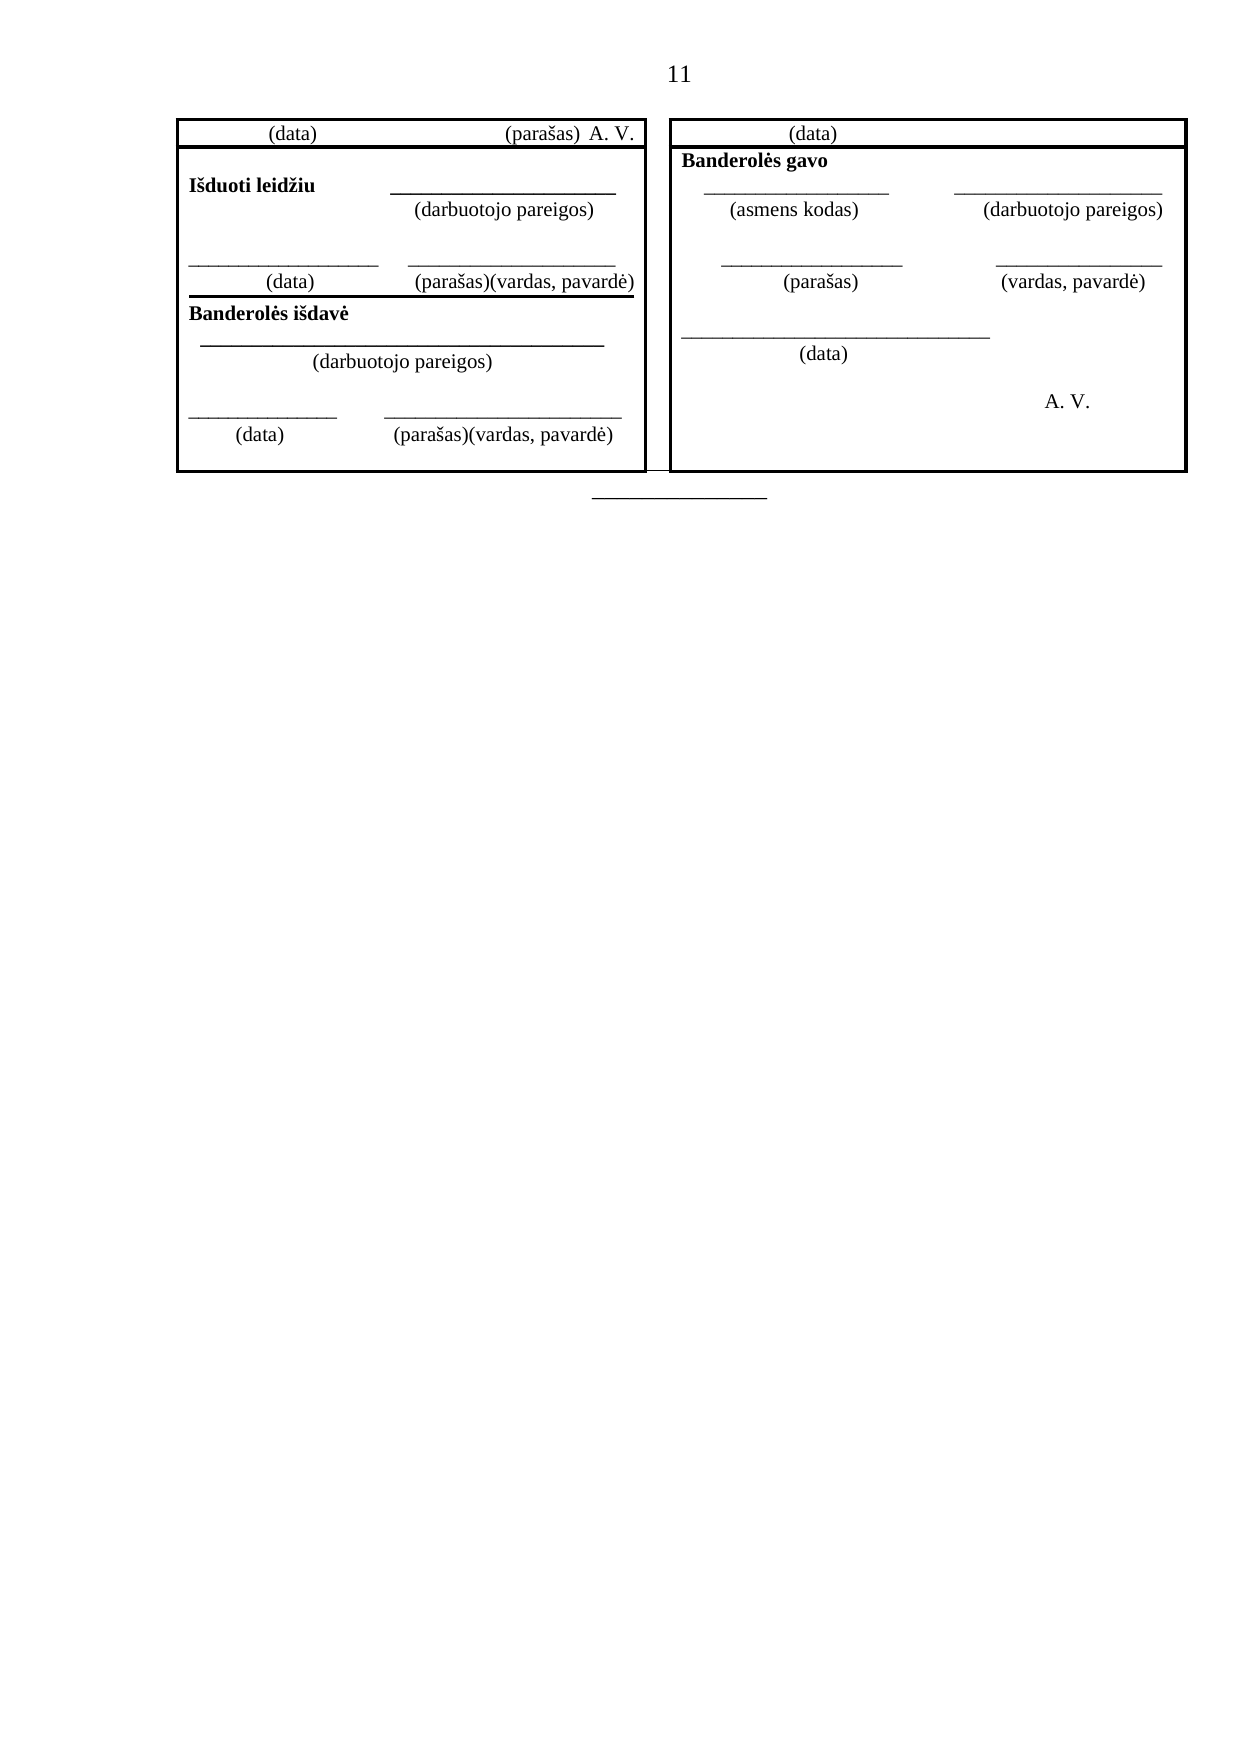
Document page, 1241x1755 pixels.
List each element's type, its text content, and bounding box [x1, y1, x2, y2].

table_cell Banderolės gavo (asmens kodas) (darbuotojo pareigos) (parašas) (vardas, pavardė) (data) A. V. [672, 149, 1184, 469]
table_cell Paraišką tvirtinu: (įmonės vadovo vardas ir pavardė) (data) (parašas) A. V. [179, 121, 644, 145]
text ______________ [177, 473, 1181, 501]
table_cell [647, 118, 669, 145]
table_cell [647, 145, 669, 298]
table_cell Išduoti leidžiu (darbuotojo pareigos) (data) (parašas)(vardas, pavardė) [179, 149, 644, 298]
table_cell [647, 298, 669, 469]
table_cell Banderolės išdavė (darbuotojo pareigos) (data) (parašas)(vardas, pavardė) [179, 298, 644, 469]
table_header Mokesčiai į mokesčių inspekcijos sąskaitą gauti: (teritorinės valstybinės mokesčių inspekcijos pavadinimas) (mokesčių suma žodžiais) (sumokėjimo dokumento (gavimo į sąskaitą data) numeris ir data) (darbuotojo pareigos) (parašas) (vardas, pavardė) A. V. (data) [672, 121, 1184, 145]
